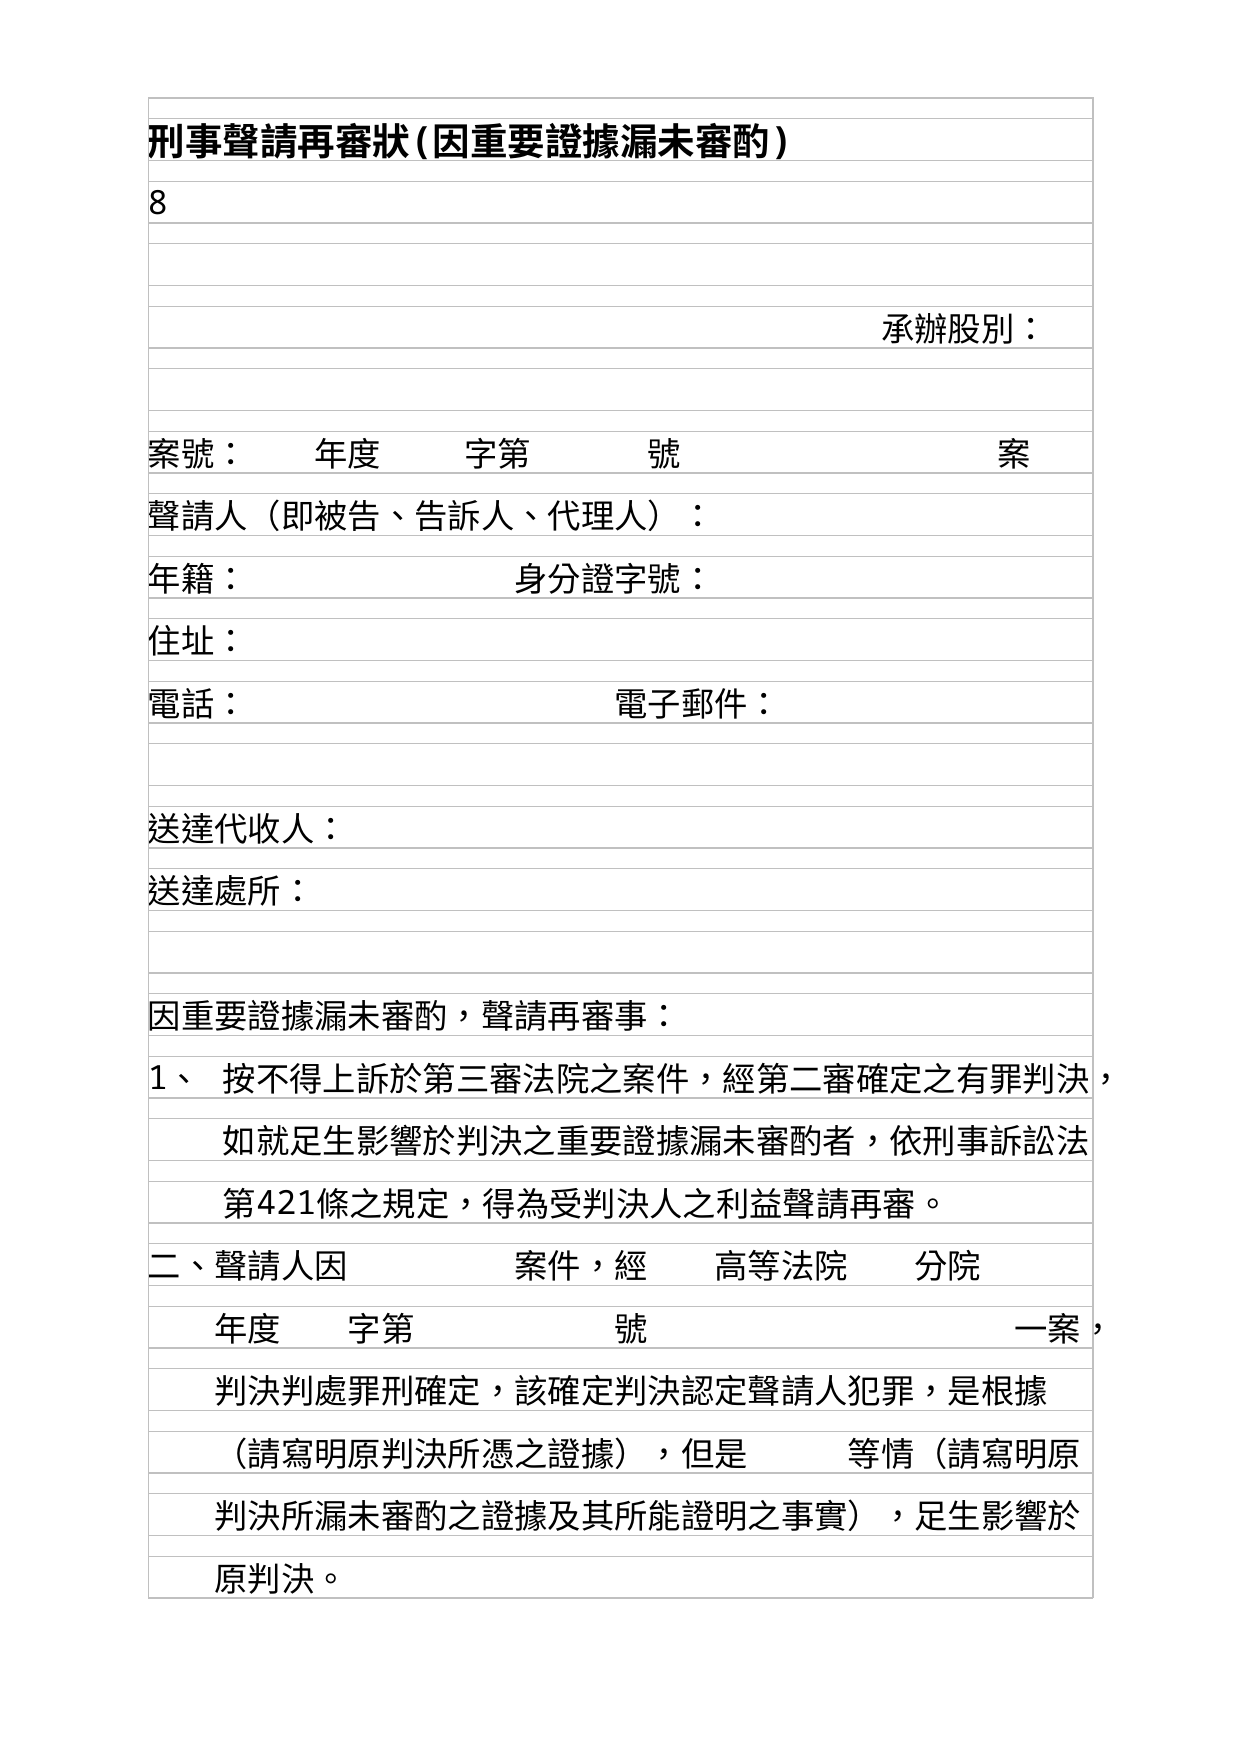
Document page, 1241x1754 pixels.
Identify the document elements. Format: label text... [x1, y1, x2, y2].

text 住址： [149, 619, 1092, 660]
text 二、聲請人因 案件，經 高等法院 分院 年度 字第 號 一案，判決判處罪刑確定，該確定判決認定聲請人犯罪，是根據（請寫明原判決所憑之證據），但是 等情（請寫明原判決所漏未審酌之證據及其所能證明之事實），足生影響於原判決。 [149, 1244, 1092, 1285]
text 送達代收人： [149, 807, 1092, 847]
text [149, 411, 1092, 431]
text [149, 474, 1092, 493]
text 二、聲請人因 案件，經 高等法院 分院 年度 字第 號 一案，判決判處罪刑確定，該確定判決認定聲請人犯罪，是根據（請寫明原判決所憑之證據），但是 等情（請寫明原判決所漏未審酌之證據及其所能證明之事實），足生影響於原判決。 [149, 1411, 1092, 1431]
text [149, 161, 1092, 181]
list 按不得上訴於第三審法院之案件，經第二審確定之有罪判決，如就足生影響於判決之重要證據漏未審酌者，依刑事訴訟法第421條之規定，得為受判決人之利益聲請再審。 [149, 1057, 1092, 1097]
list 按不得上訴於第三審法院之案件，經第二審確定之有罪判決，如就足生影響於判決之重要證據漏未審酌者，依刑事訴訟法第421條之規定，得為受判決人之利益聲請再審。 [149, 1161, 1092, 1181]
list 按不得上訴於第三審法院之案件，經第二審確定之有罪判決，如就足生影響於判決之重要證據漏未審酌者，依刑事訴訟法第421條之規定，得為受判決人之利益聲請再審。 [149, 1099, 1092, 1118]
text [149, 599, 1092, 618]
text [149, 661, 1092, 681]
text 刑事聲請再審狀(因重要證據漏未審酌) [149, 119, 1092, 160]
text 二、聲請人因 案件，經 高等法院 分院 年度 字第 號 一案，判決判處罪刑確定，該確定判決認定聲請人犯罪，是根據（請寫明原判決所憑之證據），但是 等情（請寫明原判決所漏未審酌之證據及其所能證明之事實），足生影響於原判決。 [149, 1494, 1092, 1535]
text 8 [149, 182, 1092, 222]
text 聲請人（即被告、告訴人、代理人）： [149, 494, 1092, 535]
text [149, 99, 1092, 118]
text 二、聲請人因 案件，經 高等法院 分院 年度 字第 號 一案，判決判處罪刑確定，該確定判決認定聲請人犯罪，是根據（請寫明原判決所憑之證據），但是 等情（請寫明原判決所漏未審酌之證據及其所能證明之事實），足生影響於原判決。 [149, 1224, 1092, 1243]
text 因重要證據漏未審酌，聲請再審事： [149, 994, 1092, 1035]
text 二、聲請人因 案件，經 高等法院 分院 年度 字第 號 一案，判決判處罪刑確定，該確定判決認定聲請人犯罪，是根據（請寫明原判決所憑之證據），但是 等情（請寫明原判決所漏未審酌之證據及其所能證明之事實），足生影響於原判決。 [149, 1432, 1092, 1472]
list 按不得上訴於第三審法院之案件，經第二審確定之有罪判決，如就足生影響於判決之重要證據漏未審酌者，依刑事訴訟法第421條之規定，得為受判決人之利益聲請再審。 [149, 1036, 1092, 1056]
text 二、聲請人因 案件，經 高等法院 分院 年度 字第 號 一案，判決判處罪刑確定，該確定判決認定聲請人犯罪，是根據（請寫明原判決所憑之證據），但是 等情（請寫明原判決所漏未審酌之證據及其所能證明之事實），足生影響於原判決。 [149, 1557, 1092, 1597]
text [149, 286, 1092, 306]
list 按不得上訴於第三審法院之案件，經第二審確定之有罪判決，如就足生影響於判決之重要證據漏未審酌者，依刑事訴訟法第421條之規定，得為受判決人之利益聲請再審。 [149, 1119, 1092, 1160]
text 二、聲請人因 案件，經 高等法院 分院 年度 字第 號 一案，判決判處罪刑確定，該確定判決認定聲請人犯罪，是根據（請寫明原判決所憑之證據），但是 等情（請寫明原判決所漏未審酌之證據及其所能證明之事實），足生影響於原判決。 [149, 1307, 1092, 1347]
text [149, 974, 1092, 993]
text 二、聲請人因 案件，經 高等法院 分院 年度 字第 號 一案，判決判處罪刑確定，該確定判決認定聲請人犯罪，是根據（請寫明原判決所憑之證據），但是 等情（請寫明原判決所漏未審酌之證據及其所能證明之事實），足生影響於原判決。 [149, 1536, 1092, 1556]
text 二、聲請人因 案件，經 高等法院 分院 年度 字第 號 一案，判決判處罪刑確定，該確定判決認定聲請人犯罪，是根據（請寫明原判決所憑之證據），但是 等情（請寫明原判決所漏未審酌之證據及其所能證明之事實），足生影響於原判決。 [149, 1474, 1092, 1493]
text 案號： 年度 字第 號 案 [149, 432, 1092, 472]
text 承辦股別： [149, 307, 1092, 347]
list 按不得上訴於第三審法院之案件，經第二審確定之有罪判決，如就足生影響於判決之重要證據漏未審酌者，依刑事訴訟法第421條之規定，得為受判決人之利益聲請再審。 [149, 1182, 1092, 1222]
text 年籍： 身分證字號： [149, 557, 1092, 597]
text [149, 849, 1092, 868]
text [149, 786, 1092, 806]
text [149, 536, 1092, 556]
text 二、聲請人因 案件，經 高等法院 分院 年度 字第 號 一案，判決判處罪刑確定，該確定判決認定聲請人犯罪，是根據（請寫明原判決所憑之證據），但是 等情（請寫明原判決所漏未審酌之證據及其所能證明之事實），足生影響於原判決。 [149, 1349, 1092, 1368]
text 電話： 電子郵件： [149, 682, 1092, 722]
text 送達處所： [149, 869, 1092, 910]
text 二、聲請人因 案件，經 高等法院 分院 年度 字第 號 一案，判決判處罪刑確定，該確定判決認定聲請人犯罪，是根據（請寫明原判決所憑之證據），但是 等情（請寫明原判決所漏未審酌之證據及其所能證明之事實），足生影響於原判決。 [149, 1369, 1092, 1410]
text 二、聲請人因 案件，經 高等法院 分院 年度 字第 號 一案，判決判處罪刑確定，該確定判決認定聲請人犯罪，是根據（請寫明原判決所憑之證據），但是 等情（請寫明原判決所漏未審酌之證據及其所能證明之事實），足生影響於原判決。 [149, 1286, 1092, 1306]
